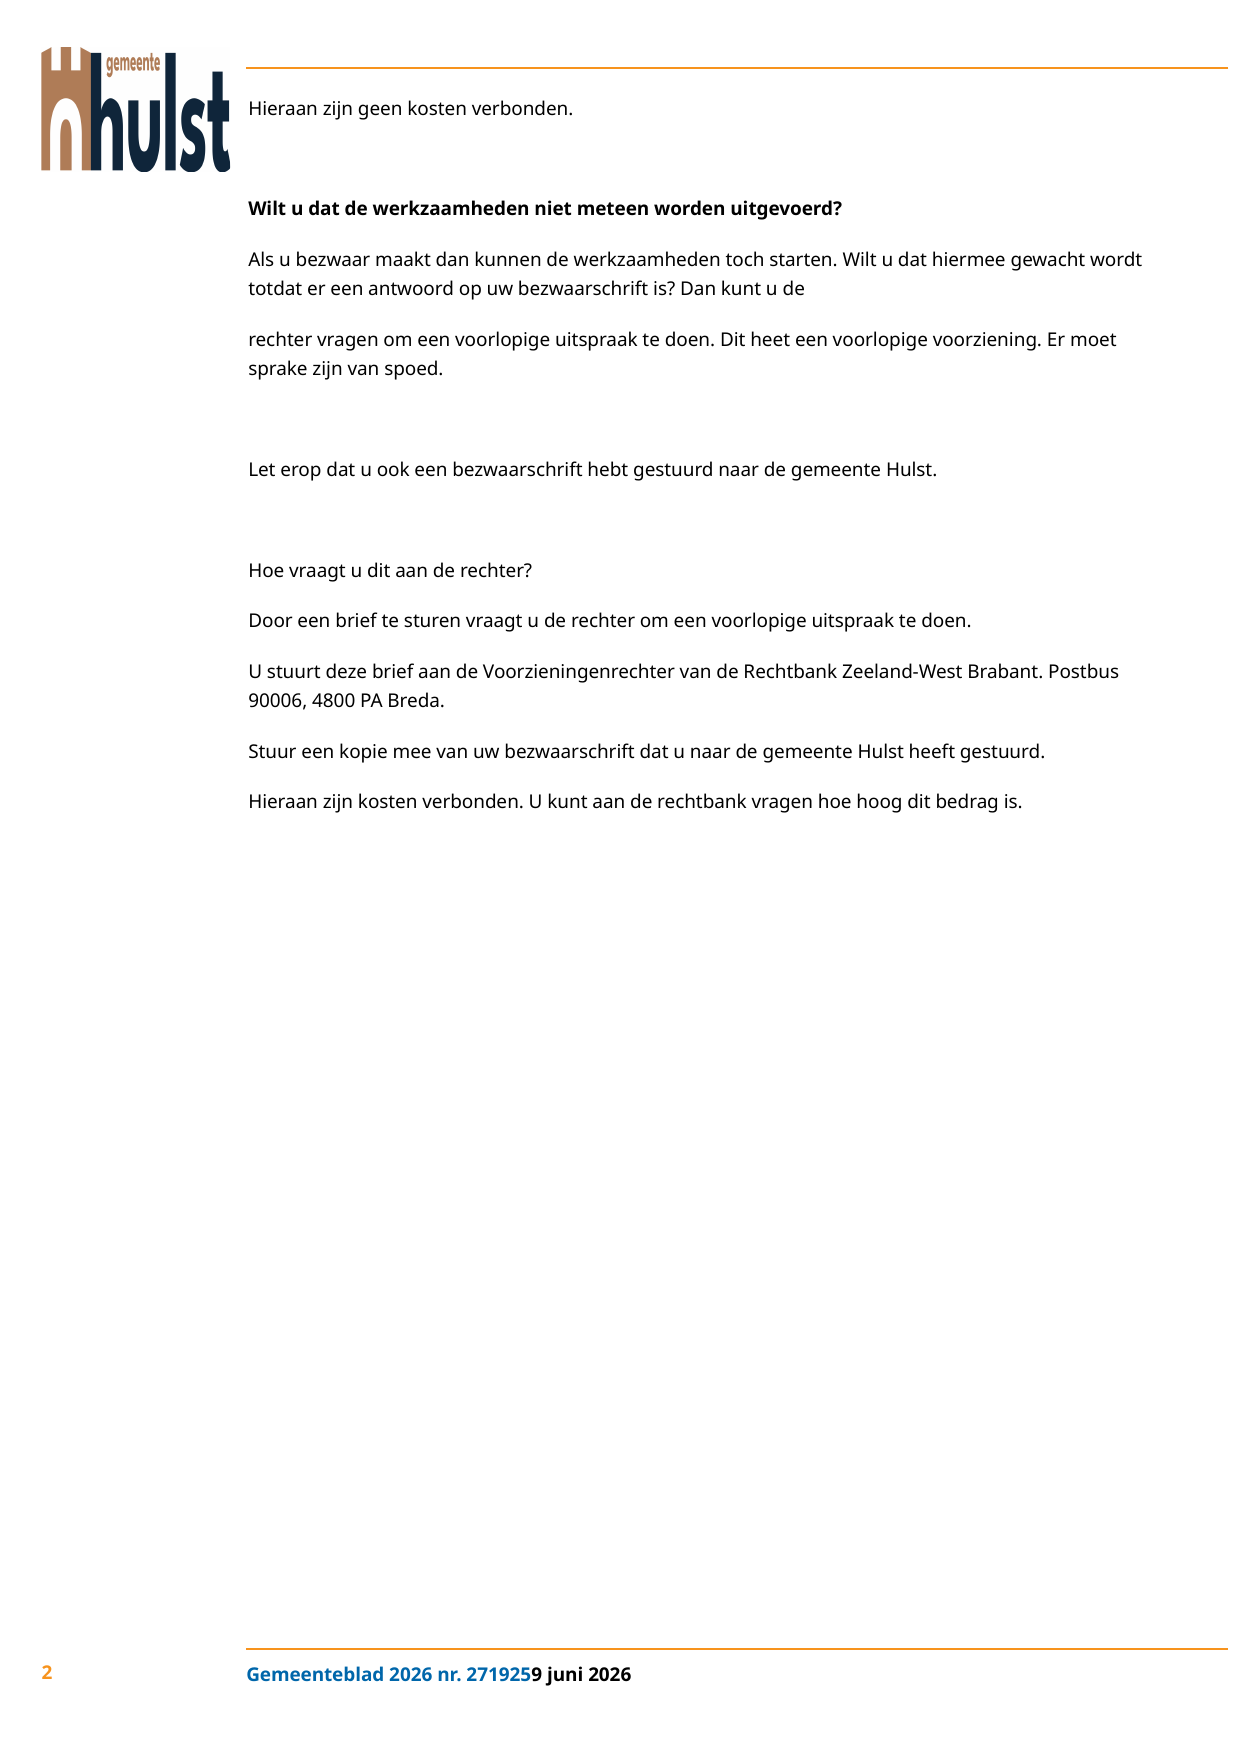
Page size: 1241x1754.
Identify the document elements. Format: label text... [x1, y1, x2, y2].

text Hieraan zijn geen kosten verbonden. [248, 95, 1152, 121]
text Hoe vraagt u dit aan de rechter? [248, 557, 1152, 583]
text Stuur een kopie mee van uw bezwaarschrift dat u naar de gemeente Hulst heeft gestuurd. [248, 738, 1152, 764]
text Door een brief te sturen vraagt u de rechter om een voorlopige uitspraak te doen. [248, 608, 1152, 633]
text rechter vragen om een voorlopige uitspraak te doen. Dit heet een voorlopige voorziening. Er moet sprake zijn van spoed. [248, 326, 1152, 381]
text Als u bezwaar maakt dan kunnen de werkzaamheden toch starten. Wilt u dat hiermee gewacht wordt totdat er een antwoord op uw bezwaarschrift is? Dan kunt u de [248, 246, 1152, 301]
text Hieraan zijn kosten verbonden. U kunt aan de rechtbank vragen hoe hoog dit bedrag is. [248, 788, 1152, 814]
text Let erop dat u ook een bezwaarschrift hebt gestuurd naar de gemeente Hulst. [248, 456, 1152, 482]
picture [41, 47, 231, 172]
text U stuurt deze brief aan de Voorzieningenrechter van de Rechtbank Zeeland-West Brabant. Postbus 90006, 4800 PA Breda. [248, 658, 1152, 713]
text Wilt u dat de werkzaamheden niet meteen worden uitgevoerd? [248, 196, 1152, 221]
